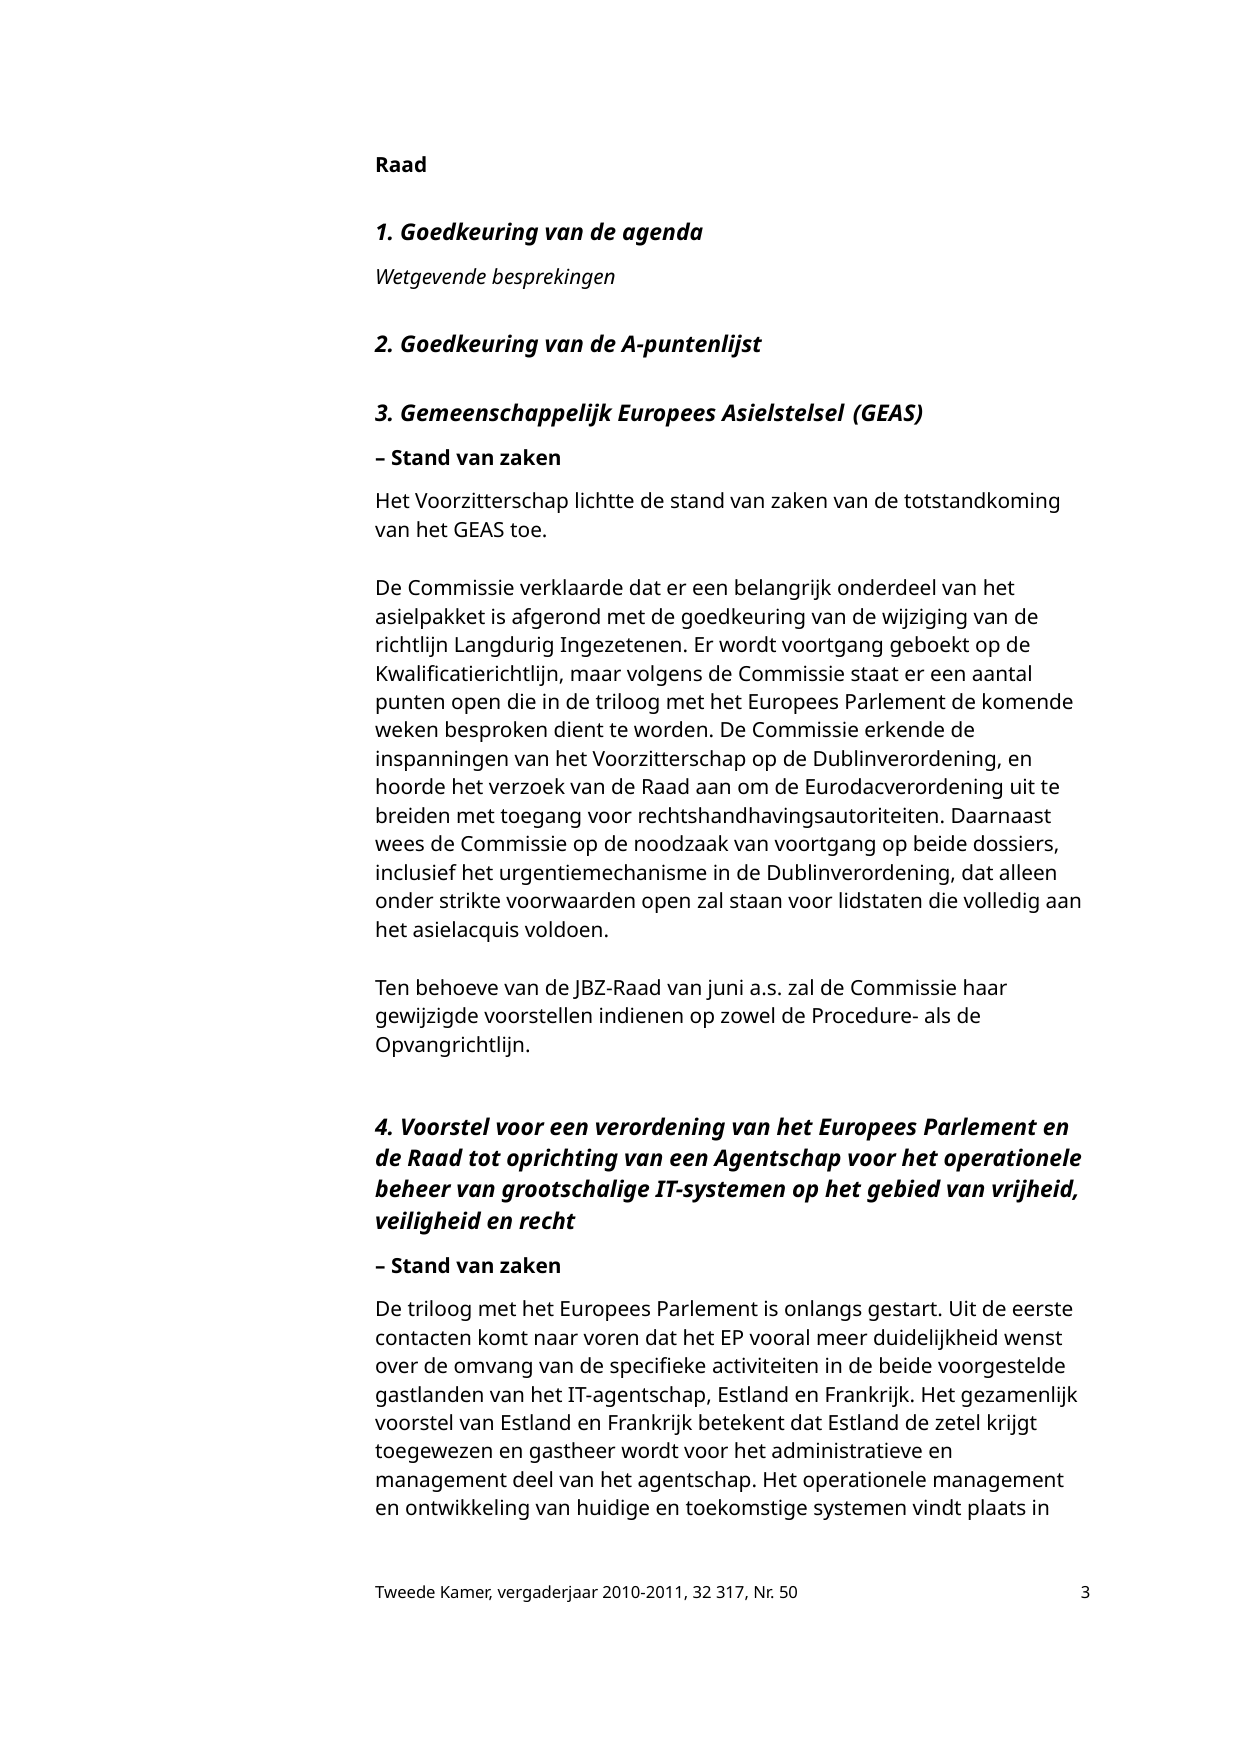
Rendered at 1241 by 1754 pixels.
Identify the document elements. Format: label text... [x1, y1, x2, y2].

subtitle 3. Gemeenschappelijk Europees Asielstelsel (GEAS) [375, 397, 1090, 428]
subtitle 2. Goedkeuring van de A-puntenlijst [375, 328, 1090, 359]
subtitle 1. Goedkeuring van de agenda [375, 216, 1090, 247]
text Ten behoeve van de JBZ-Raad van juni a.s. zal de Commissie haar gewijzigde voorstellen indienen op zowel de Procedure- als de Opvangrichtlijn. [375, 973, 1090, 1058]
text – Stand van zaken [375, 443, 1090, 472]
text Raad [375, 150, 1090, 178]
text De Commissie verklaarde dat er een belangrijk onderdeel van het asielpakket is afgerond met de goedkeuring van de wijziging van de richtlijn Langdurig Ingezetenen. Er wordt voortgang geboekt op de Kwalificatierichtlijn, maar volgens de Commissie staat er een aantal punten open die in de triloog met het Europees Parlement de komende weken besproken dient te worden. De Commissie erkende de inspanningen van het Voorzitterschap op de Dublinverordening, en hoorde het verzoek van de Raad aan om de Eurodacverordening uit te breiden met toegang voor rechtshandhavingsautoriteiten. Daarnaast wees de Commissie op de noodzaak van voortgang op beide dossiers, inclusief het urgentiemechanisme in de Dublinverordening, dat alleen onder strikte voorwaarden open zal staan voor lidstaten die volledig aan het asielacquis voldoen. [375, 573, 1090, 943]
subtitle 4. Voorstel voor een verordening van het Europees Parlement en de Raad tot oprichting van een Agentschap voor het operationele beheer van grootschalige IT-systemen op het gebied van vrijheid, veiligheid en recht [375, 1111, 1090, 1236]
text Het Voorzitterschap lichtte de stand van zaken van de totstandkoming van het GEAS toe. [375, 487, 1090, 543]
text De triloog met het Europees Parlement is onlangs gestart. Uit de eerste contacten komt naar voren dat het EP vooral meer duidelijkheid wenst over de omvang van de specifieke activiteiten in de beide voorgestelde gastlanden van het IT-agentschap, Estland en Frankrijk. Het gezamenlijk voorstel van Estland en Frankrijk betekent dat Estland de zetel krijgt toegewezen en gastheer wordt voor het administratieve en management deel van het agentschap. Het operationele management en ontwikkeling van huidige en toekomstige systemen vindt plaats in [375, 1294, 1090, 1522]
text – Stand van zaken [375, 1251, 1090, 1279]
text Wetgevende besprekingen [375, 262, 1090, 291]
